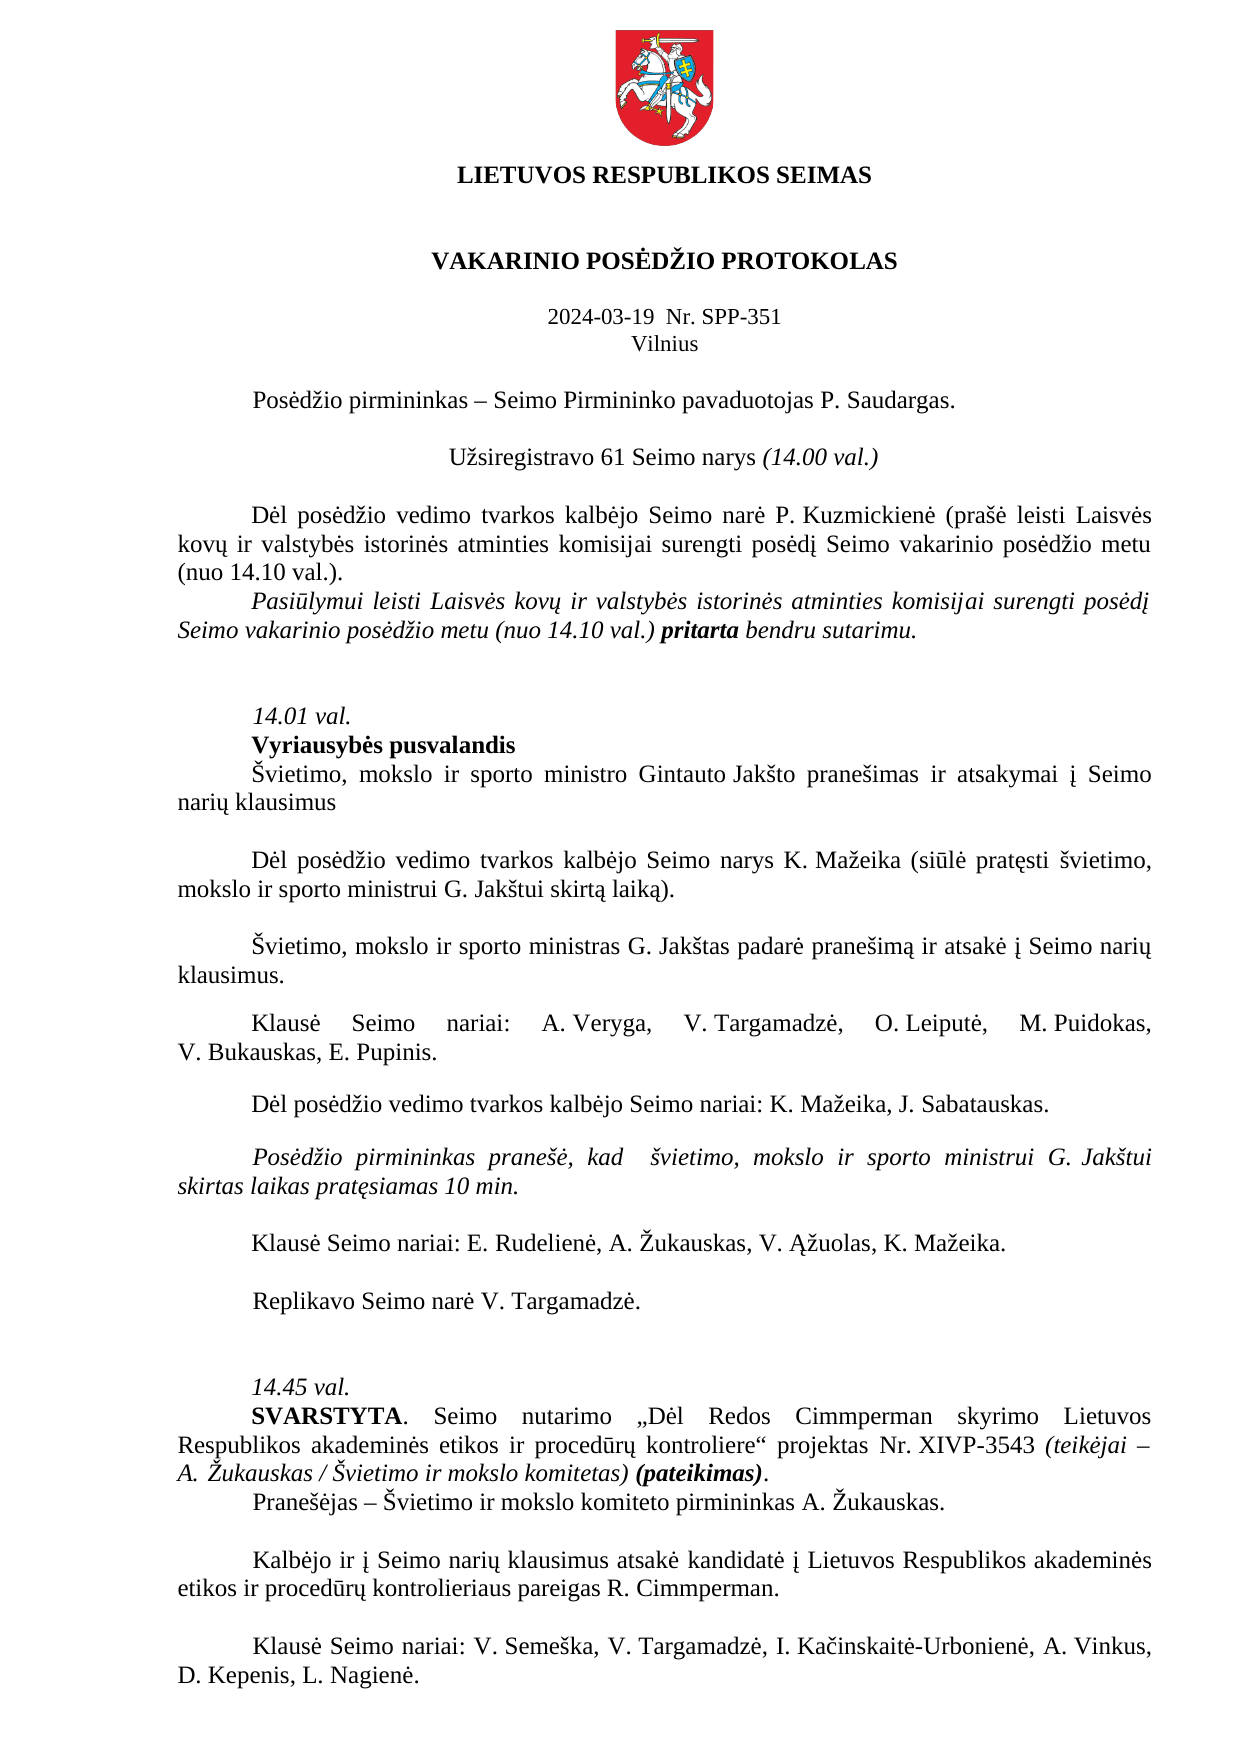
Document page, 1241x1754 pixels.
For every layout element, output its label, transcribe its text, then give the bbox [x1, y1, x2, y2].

text Klausė Seimo nariai: E. Rudelienė, A. Žukauskas, V. Ąžuolas, K. Mažeika. [177, 1228, 1152, 1257]
text Dėl posėdžio vedimo tvarkos kalbėjo Seimo narys K. Mažeika (siūlė pratęsti švietimo, mokslo ir sporto ministrui G. Jakštui skirtą laiką). [177, 845, 1152, 902]
text Lietuvos Respublikos Seimas [177, 160, 1152, 188]
text Dėl posėdžio vedimo tvarkos kalbėjo Seimo nariai: K. Mažeika, J. Sabatauskas. [177, 1089, 1152, 1118]
text Replikavo Seimo narė V. Targamadzė. [177, 1286, 1152, 1315]
text Posėdžio pirmininkas – Seimo Pirmininko pavaduotojas P. Saudargas. [177, 385, 1152, 414]
text Dėl posėdžio vedimo tvarkos kalbėjo Seimo narė P. Kuzmickienė (prašė leisti Laisvės kovų ir valstybės istorinės atminties komisijai surengti posėdį Seimo vakarinio posėdžio metu (nuo 14.10 val.). [177, 500, 1152, 586]
text Pasiūlymui leisti Laisvės kovų ir valstybės istorinės atminties komisijai surengti posėdį Seimo vakarinio posėdžio metu (nuo 14.10 val.) pritarta bendru sutarimu. [177, 586, 1152, 644]
text SVARSTYTA. Seimo nutarimo „Dėl Redos Cimmperman skyrimo Lietuvos Respublikos akademinės etikos ir procedūrų kontroliere“ projektas Nr. XIVP-3543 (teikėjai – A. Žukauskas / Švietimo ir mokslo komitetas) (pateikimas). [177, 1401, 1152, 1487]
text Vyriausybės pusvalandis [177, 730, 1152, 759]
text Vilnius [177, 330, 1152, 356]
text Kalbėjo ir į Seimo narių klausimus atsakė kandidatė į Lietuvos Respublikos akademinės etikos ir procedūrų kontrolieriaus pareigas R. Cimmperman. [177, 1545, 1152, 1602]
text 14.01 val. [177, 701, 1152, 730]
text 14.45 val. [177, 1372, 1152, 1401]
text Klausė Seimo nariai: A. Veryga, V. Targamadzė, O. Leiputė, M. Puidokas, V. Bukauskas, E. Pupinis. [177, 1008, 1152, 1065]
text 2024-03-19 Nr. SPP-351 [177, 303, 1152, 330]
text Posėdžio pirmininkas pranešė, kad švietimo, mokslo ir sporto ministrui G. Jakštui skirtas laikas pratęsiamas 10 min. [177, 1142, 1152, 1200]
text Klausė Seimo nariai: V. Semeška, V. Targamadzė, I. Kačinskaitė-Urbonienė, A. Vinkus, D. Kepenis, L. Nagienė. [177, 1631, 1152, 1688]
text Užsiregistravo 61 Seimo narys (14.00 val.) [177, 442, 1152, 471]
text Pranešėjas – Švietimo ir mokslo komiteto pirmininkas A. Žukauskas. [177, 1487, 1152, 1516]
text VAKARINIO POSĖDŽIO PROTOKOLAS [177, 246, 1152, 275]
text Švietimo, mokslo ir sporto ministras G. Jakštas padarė pranešimą ir atsakė į Seimo narių klausimus. [177, 931, 1152, 989]
text Švietimo, mokslo ir sporto ministro Gintauto Jakšto pranešimas ir atsakymai į Seimo narių klausimus [177, 759, 1152, 816]
